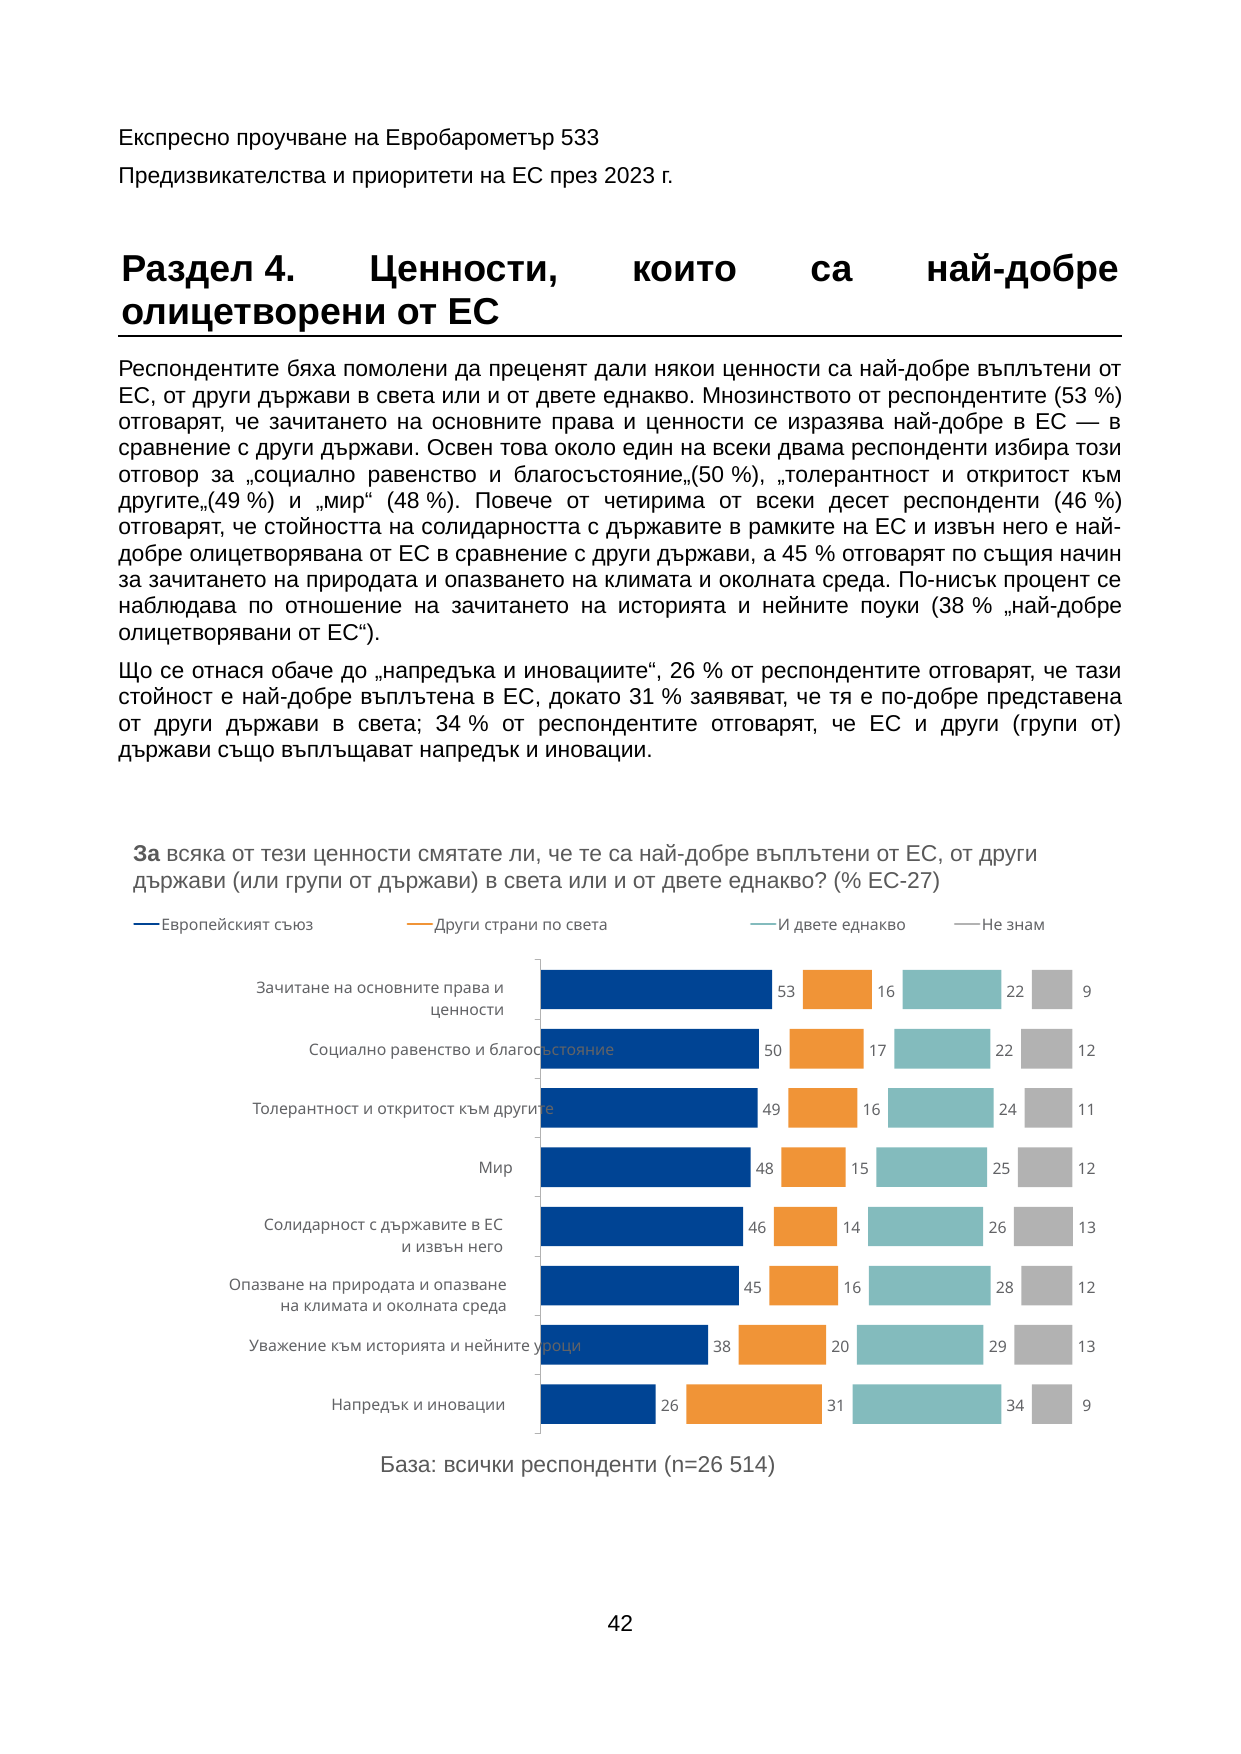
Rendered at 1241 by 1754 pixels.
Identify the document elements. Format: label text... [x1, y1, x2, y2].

subtitle Раздел 4. Ценности, които са най-добре олицетворени от ЕС [118, 243, 1122, 335]
text Респондентите бяха помолени да преценят дали някои ценности са най-добре въплътени от ЕС, от други държави в света или и от двете еднакво. Мнозинството от респондентите (53 %) отговарят, че зачитането на основните права и ценности се изразява най-добре в ЕС — в сравнение с други държави. Освен това около един на всеки двама респонденти избира този отговор за „социално равенство и благосъстояние„(50 %), „толерантност и откритост към другите„(49 %) и „мир“ (48 %). Повече от четирима от всеки десет респонденти (46 %) отговарят, че стойността на солидарността с държавите в рамките на ЕС и извън него е най-добре олицетворявана от ЕС в сравнение с други държави, а 45 % отговарят по същия начин за зачитането на природата и опазването на климата и околната среда. По-нисък процент се наблюдава по отношение на зачитането на историята и нейните поуки (38 % „най-добре олицетворявани от ЕС“). [118, 355, 1122, 645]
text Що се отнася обаче до „напредъка и иновациите“, 26 % от респондентите отговарят, че тази стойност е най-добре въплътена в ЕС, докато 31 % заявяват, че тя е по-добре представена от други държави в света; 34 % от респондентите отговарят, че ЕС и други (групи от) държави също въплъщават напредък и иновации. [118, 657, 1122, 762]
